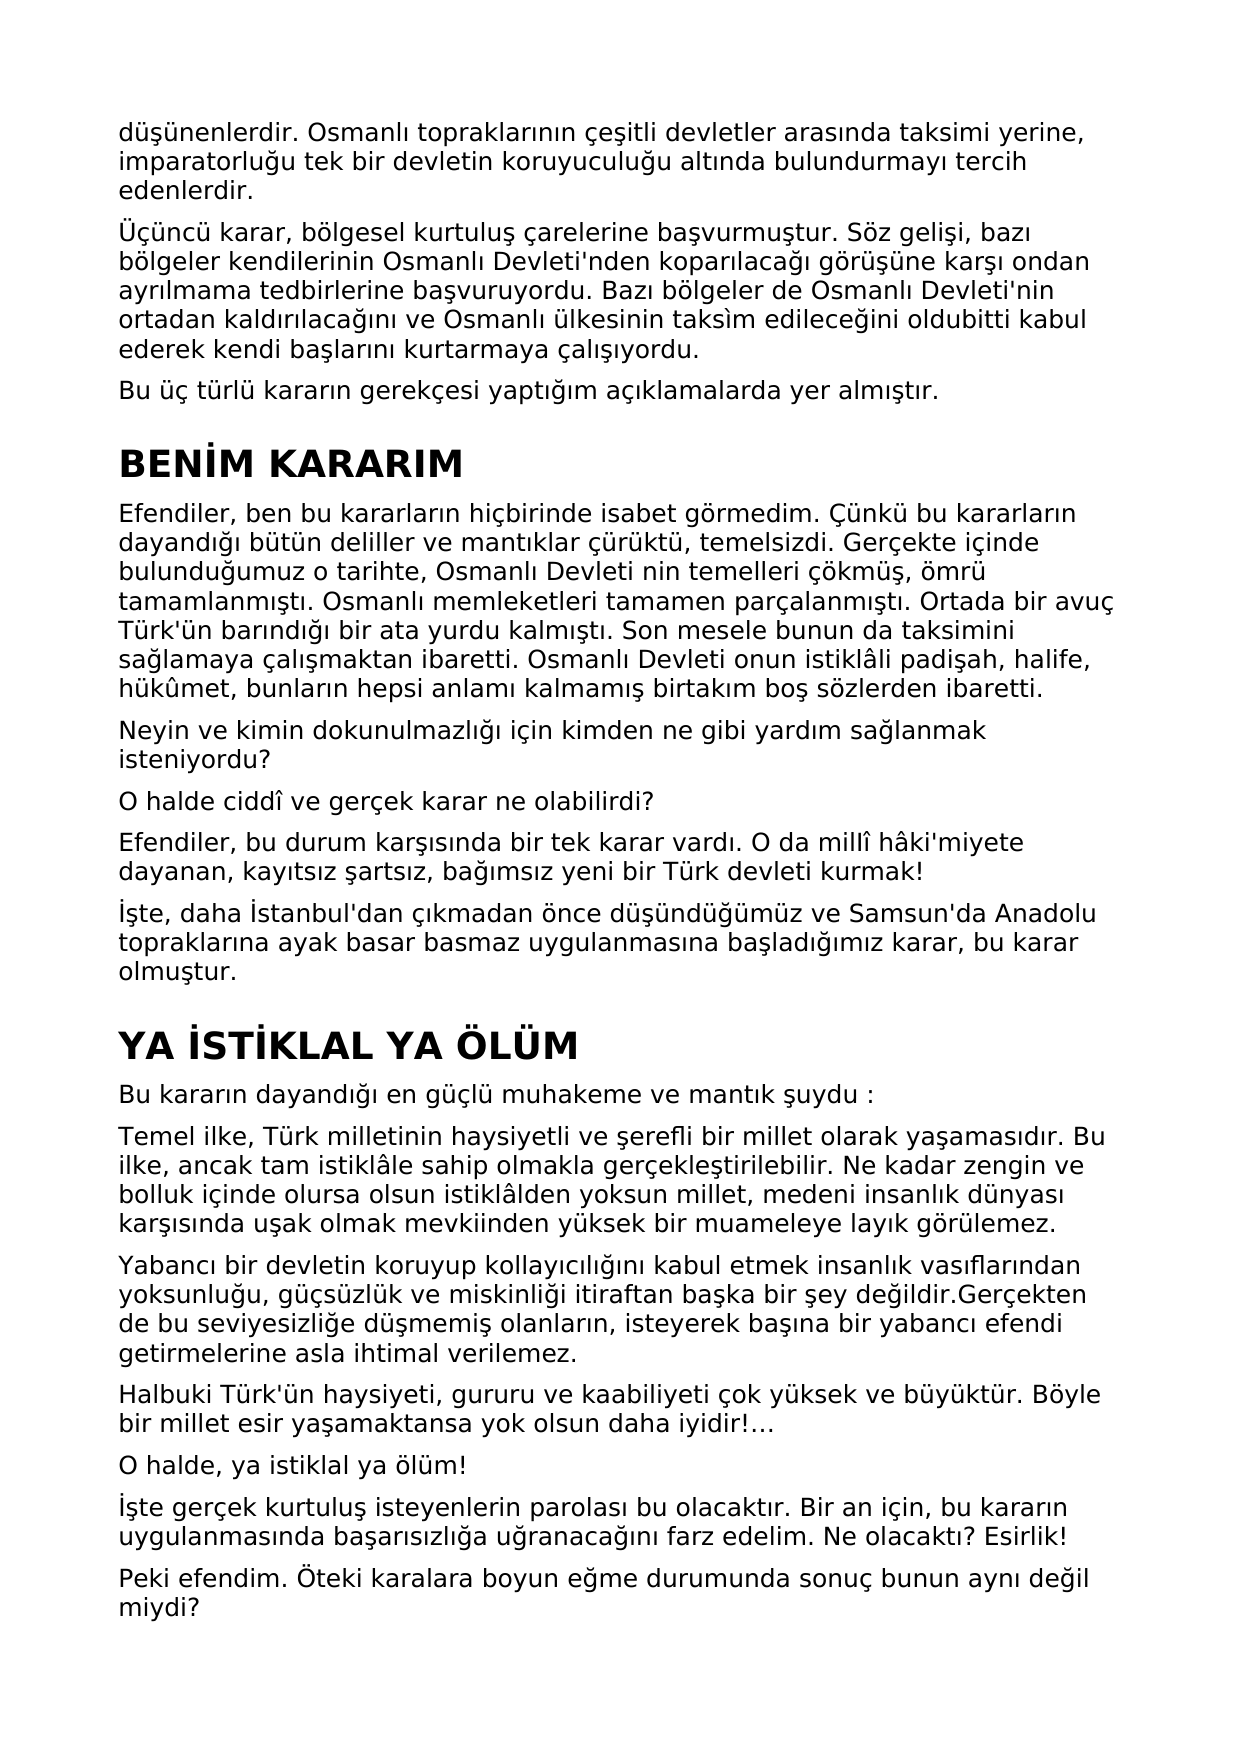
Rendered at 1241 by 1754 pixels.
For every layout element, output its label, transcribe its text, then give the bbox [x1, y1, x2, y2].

text Temel ilke, Türk milletinin haysiyetli ve şerefli bir millet olarak yaşamasıdır. Bu ilke, ancak tam istiklâle sahip olmakla gerçekleştirilebilir. Ne kadar zengin ve bolluk içinde olursa olsun istiklâlden yoksun millet, medeni insanlık dünyası karşısında uşak olmak mevkiinden yüksek bir muameleye layık görülemez. [118, 1122, 1122, 1239]
text Üçüncü karar, bölgesel kurtuluş çarelerine başvurmuştur. Söz gelişi, bazı bölgeler kendilerinin Osmanlı Devleti'nden koparılacağı görüşüne karşı ondan ayrılmama tedbirlerine başvuruyordu. Bazı bölgeler de Osmanlı Devleti'nin ortadan kaldırılacağını ve Osmanlı ülkesinin taksìm edileceğini oldubitti kabul ederek kendi başlarını kurtarmaya çalışıyordu. [118, 218, 1122, 364]
text Peki efendim. Öteki karalara boyun eğme durumunda sonuç bunun aynı değil miydi? [118, 1564, 1122, 1622]
text Halbuki Türk'ün haysiyeti, gururu ve kaabiliyeti çok yüksek ve büyüktür. Böyle bir millet esir yaşamaktansa yok olsun daha iyidir!… [118, 1380, 1122, 1439]
text Bu üç türlü kararın gerekçesi yaptığım açıklamalarda yer almıştır. [118, 376, 1122, 406]
text Bu kararın dayandığı en güçlü muhakeme ve mantık şuydu : [118, 1080, 1122, 1109]
subtitle YA İSTİKLAL YA ÖLÜM [118, 1024, 1122, 1068]
text O halde, ya istiklal ya ölüm! [118, 1451, 1122, 1480]
text Efendiler, ben bu kararların hiçbirinde isabet görmedim. Çünkü bu kararların dayandığı bütün deliller ve mantıklar çürüktü, temelsizdi. Gerçekte içinde bulunduğumuz o tarihte, Osmanlı Devleti nin temelleri çökmüş, ömrü tamamlanmıştı. Osmanlı memleketleri tamamen parçalanmıştı. Ortada bir avuç Türk'ün barındığı bir ata yurdu kalmıştı. Son mesele bunun da taksimini sağlamaya çalışmaktan ibaretti. Osmanlı Devleti onun istiklâli padişah, halife, hükûmet, bunların hepsi anlamı kalmamış birtakım boş sözlerden ibaretti. [118, 499, 1122, 703]
text İşte gerçek kurtuluş isteyenlerin parolası bu olacaktır. Bir an için, bu kararın uygulanmasında başarısızlığa uğranacağını farz edelim. Ne olacaktı? Esirlik! [118, 1493, 1122, 1551]
text O halde ciddî ve gerçek karar ne olabilirdi? [118, 787, 1122, 816]
text Yabancı bir devletin koruyup kollayıcılığını kabul etmek insanlık vasıflarından yoksunluğu, güçsüzlük ve miskinliği itiraftan başka bir şey değildir.Gerçekten de bu seviyesizliğe düşmemiş olanların, isteyerek başına bir yabancı efendi getirmelerine asla ihtimal verilemez. [118, 1251, 1122, 1368]
text İşte, daha İstanbul'dan çıkmadan önce düşündüğümüz ve Samsun'da Anadolu topraklarına ayak basar basmaz uygulanmasına başladığımız karar, bu karar olmuştur. [118, 899, 1122, 987]
subtitle BENİM KARARIM [118, 443, 1122, 487]
text düşünenlerdir. Osmanlı topraklarının çeşitli devletler arasında taksimi yerine, imparatorluğu tek bir devletin koruyuculuğu altında bulundurmayı tercih edenlerdir. [118, 118, 1122, 206]
text Efendiler, bu durum karşısında bir tek karar vardı. O da milIî hâki'miyete dayanan, kayıtsız şartsız, bağımsız yeni bir Türk devleti kurmak! [118, 828, 1122, 887]
text Neyin ve kimin dokunulmazlığı için kimden ne gibi yardım sağlanmak isteniyordu? [118, 716, 1122, 774]
